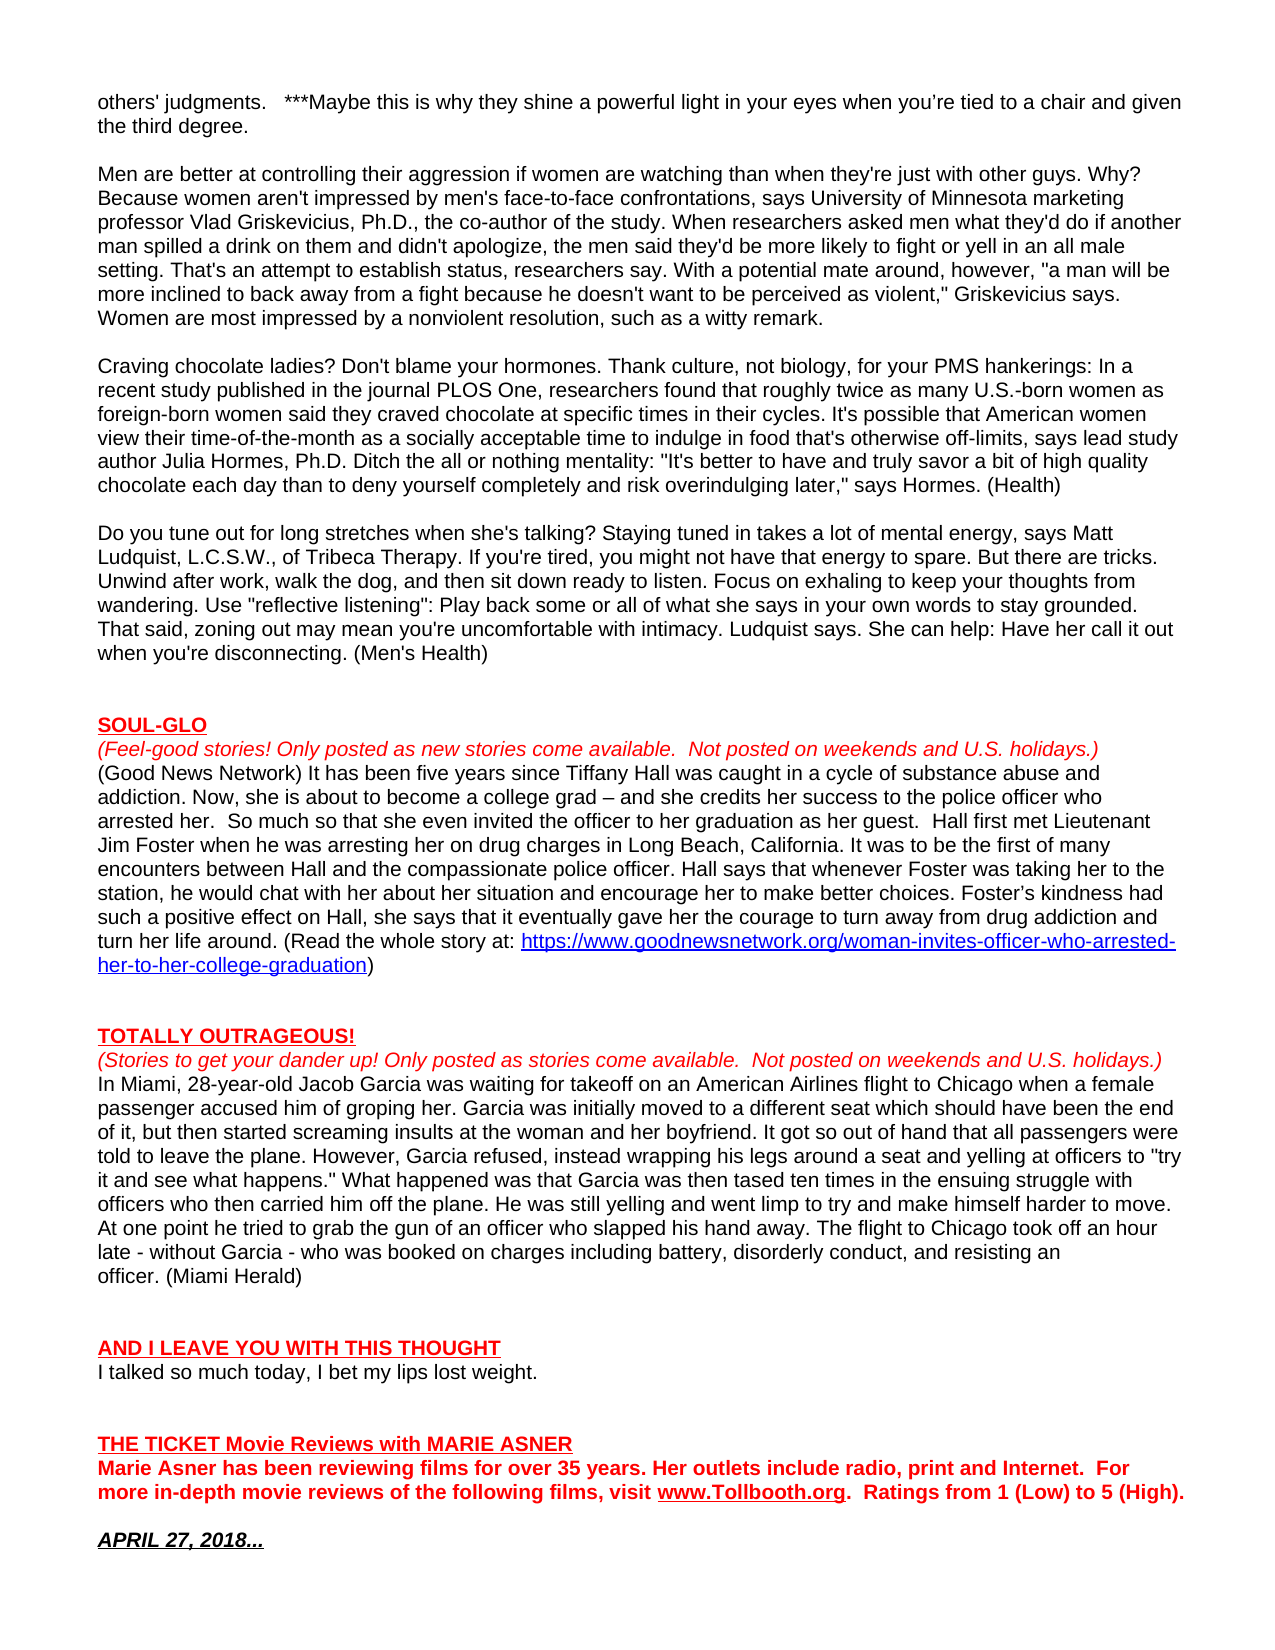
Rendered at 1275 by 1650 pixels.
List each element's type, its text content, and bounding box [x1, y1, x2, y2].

text others' judgments. ***Maybe this is why they shine a powerful light in your eyes when you’re tied to a chair and given the third degree. [97, 90, 1185, 138]
text (Stories to get your dander up! Only posted as stories come available. Not posted on weekends and U.S. holidays.) [97, 1048, 1185, 1072]
text Men are better at controlling their aggression if women are watching than when they're just with other guys. Why? Because women aren't impressed by men's face-to-face confrontations, says University of Minnesota marketing professor Vlad Griskevicius, Ph.D., the co-author of the study. When researchers asked men what they'd do if another man spilled a drink on them and didn't apologize, the men said they'd be more likely to fight or yell in an all male setting. That's an attempt to establish status, researchers say. With a potential mate around, however, "a man will be more inclined to back away from a fight because he doesn't want to be perceived as violent," Griskevicius says. Women are most impressed by a nonviolent resolution, such as a witty remark. [97, 162, 1185, 329]
text (Good News Network) It has been five years since Tiffany Hall was caught in a cycle of substance abuse and addiction. Now, she is about to become a college grad – and she credits her success to the police officer who arrested her. So much so that she even invited the officer to her graduation as her guest. Hall first met Lieutenant Jim Foster when he was arresting her on drug charges in Long Beach, California. It was to be the first of many encounters between Hall and the compassionate police officer. Hall says that whenever Foster was taking her to the station, he would chat with her about her situation and encourage her to make better choices. Foster’s kindness had such a positive effect on Hall, she says that it eventually gave her the courage to turn away from drug addiction and turn her life around. (Read the whole story at: https://www.goodnewsnetwork.org/woman-invites-officer-who-arrested-her-to-her-college-graduation) [97, 761, 1185, 976]
subtitle AND I LEAVE YOU WITH THIS THOUGHT [97, 1336, 1185, 1360]
text THE TICKET Movie Reviews with MARIE ASNER [97, 1432, 1185, 1456]
text In Miami, 28-year-old Jacob Garcia was waiting for takeoff on an American Airlines flight to Chicago when a female passenger accused him of groping her. Garcia was initially moved to a different seat which should have been the end of it, but then started screaming insults at the woman and her boyfriend. It got so out of hand that all passengers were told to leave the plane. However, Garcia refused, instead wrapping his legs around a seat and yelling at officers to "try it and see what happens." What happened was that Garcia was then tased ten times in the ensuing struggle with officers who then carried him off the plane. He was still yelling and went limp to try and make himself harder to move. At one point he tried to grab the gun of an officer who slapped his hand away. The flight to Chicago took off an hour late - without Garcia - who was booked on charges including battery, disorderly conduct, and resisting an officer. (Miami Herald) [97, 1072, 1185, 1288]
text I talked so much today, I bet my lips lost weight. [97, 1360, 1185, 1384]
subtitle TOTALLY OUTRAGEOUS! [97, 1024, 1185, 1048]
text SOUL-GLO [97, 713, 1185, 737]
subtitle (Feel-good stories! Only posted as new stories come available. Not posted on weekends and U.S. holidays.) [97, 737, 1185, 761]
text Do you tune out for long stretches when she's talking? Staying tuned in takes a lot of mental energy, says Matt Ludquist, L.C.S.W., of Tribeca Therapy. If you're tired, you might not have that energy to spare. But there are tricks. Unwind after work, walk the dog, and then sit down ready to listen. Focus on exhaling to keep your thoughts from wandering. Use "reflective listening": Play back some or all of what she says in your own words to stay grounded. That said, zoning out may mean you're uncomfortable with intimacy. Ludquist says. She can help: Have her call it out when you're disconnecting. (Men's Health) [97, 521, 1185, 665]
text Craving chocolate ladies? Don't blame your hormones. Thank culture, not biology, for your PMS hankerings: In a recent study published in the journal PLOS One, researchers found that roughly twice as many U.S.-born women as foreign-born women said they craved chocolate at specific times in their cycles. It's possible that American women view their time-of-the-month as a socially acceptable time to indulge in food that's otherwise off-limits, says lead study author Julia Hormes, Ph.D. Ditch the all or nothing mentality: "It's better to have and truly savor a bit of high quality chocolate each day than to deny yourself completely and risk overindulging later," says Hormes. (Health) [97, 353, 1185, 497]
text Marie Asner has been reviewing films for over 35 years. Her outlets include radio, print and Internet. For more in-depth movie reviews of the following films, visit www.Tollbooth.org. Ratings from 1 (Low) to 5 (High). [97, 1456, 1185, 1503]
text APRIL 27, 2018... [97, 1503, 1185, 1551]
